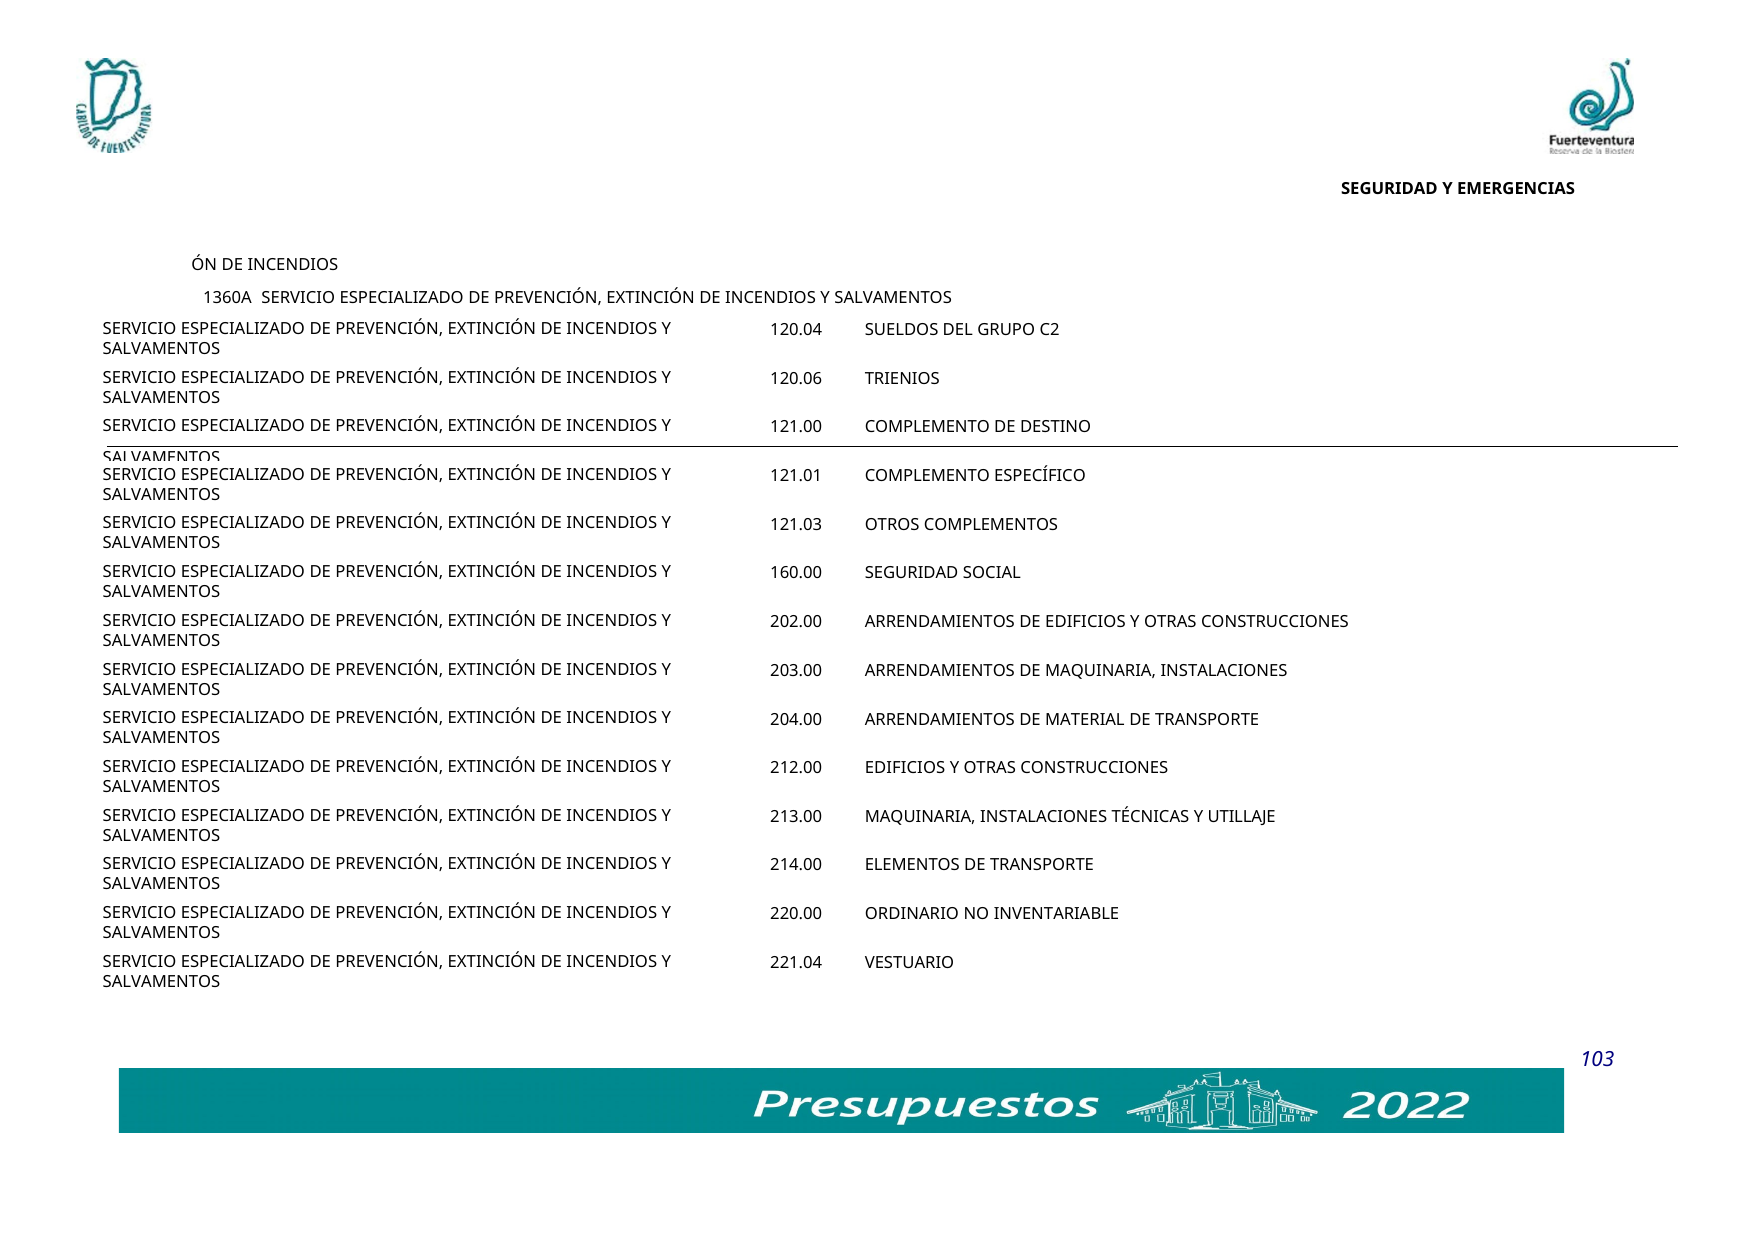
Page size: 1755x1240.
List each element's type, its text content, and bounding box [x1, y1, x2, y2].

table_cell 160.00 [755, 558, 847, 607]
table_cell ARRENDAMIENTOS DE MATERIAL DE TRANSPORTE [847, 704, 1262, 753]
table_cell SERVICIO ESPECIALIZADO DE PREVENCIÓN, EXTINCIÓN DE INCENDIOS Y SALVAMENTOS [97, 412, 754, 461]
table_header SUELDOS DEL GRUPO C2 [847, 312, 1262, 363]
table_cell COMPLEMENTO ESPECÍFICO [847, 461, 1262, 509]
table_cell COMPLEMENTO DE DESTINO [847, 412, 1262, 446]
table_cell SERVICIO ESPECIALIZADO DE PREVENCIÓN, EXTINCIÓN DE INCENDIOS Y SALVAMENTOS [97, 461, 754, 509]
table_cell SERVICIO ESPECIALIZADO DE PREVENCIÓN, EXTINCIÓN DE INCENDIOS Y SALVAMENTOS [97, 899, 754, 947]
table_cell SERVICIO ESPECIALIZADO DE PREVENCIÓN, EXTINCIÓN DE INCENDIOS Y SALVAMENTOS [97, 364, 754, 412]
table_cell 121.00 [755, 412, 847, 446]
table_cell ARRENDAMIENTOS DE MAQUINARIA, INSTALACIONES Y UTILLAJE [847, 655, 1262, 704]
table_cell MAQUINARIA, INSTALACIONES TÉCNICAS Y UTILLAJE [847, 801, 1262, 850]
table_cell SERVICIO ESPECIALIZADO DE PREVENCIÓN, EXTINCIÓN DE INCENDIOS Y SALVAMENTOS [97, 607, 754, 655]
table_cell OTROS COMPLEMENTOS [847, 509, 1262, 558]
table_cell SERVICIO ESPECIALIZADO DE PREVENCIÓN, EXTINCIÓN DE INCENDIOS Y SALVAMENTOS [97, 704, 754, 753]
table_cell SERVICIO ESPECIALIZADO DE PREVENCIÓN, EXTINCIÓN DE INCENDIOS Y SALVAMENTOS [97, 655, 754, 704]
table_cell [847, 447, 1262, 461]
table_cell SERVICIO ESPECIALIZADO DE PREVENCIÓN, EXTINCIÓN DE INCENDIOS Y SALVAMENTOS [97, 558, 754, 607]
table_cell [755, 447, 847, 461]
table_header 120.04 [755, 312, 847, 363]
table_cell 204.00 [755, 704, 847, 753]
table_cell 212.00 [755, 753, 847, 801]
text ÓN DE INCENDIOS [191, 252, 1008, 275]
text 1360A SERVICIO ESPECIALIZADO DE PREVENCIÓN, EXTINCIÓN DE INCENDIOS Y SALVAMENTOS [203, 286, 1008, 308]
table_cell SERVICIO ESPECIALIZADO DE PREVENCIÓN, EXTINCIÓN DE INCENDIOS Y SALVAMENTOS [97, 948, 754, 1001]
table_cell 121.03 [755, 509, 847, 558]
table_cell EDIFICIOS Y OTRAS CONSTRUCCIONES [847, 753, 1262, 801]
table_header SERVICIO ESPECIALIZADO DE PREVENCIÓN, EXTINCIÓN DE INCENDIOS Y SALVAMENTOS [97, 312, 754, 363]
table_cell SERVICIO ESPECIALIZADO DE PREVENCIÓN, EXTINCIÓN DE INCENDIOS Y SALVAMENTOS [97, 850, 754, 899]
table_cell 214.00 [755, 850, 847, 899]
table_cell 120.06 [755, 364, 847, 412]
table_cell 221.04 [755, 948, 847, 1001]
table_cell SEGURIDAD SOCIAL [847, 558, 1262, 607]
table_cell 202.00 [755, 607, 847, 655]
table_cell SERVICIO ESPECIALIZADO DE PREVENCIÓN, EXTINCIÓN DE INCENDIOS Y SALVAMENTOS [97, 753, 754, 801]
table_cell VESTUARIO [847, 948, 1262, 1001]
table_cell ARRENDAMIENTOS DE EDIFICIOS Y OTRAS CONSTRUCCIONES [847, 607, 1262, 655]
table_cell 121.01 [755, 461, 847, 509]
table_cell 213.00 [755, 801, 847, 850]
table_cell 220.00 [755, 899, 847, 947]
table_cell SERVICIO ESPECIALIZADO DE PREVENCIÓN, EXTINCIÓN DE INCENDIOS Y SALVAMENTOS [97, 801, 754, 850]
table_cell TRIENIOS [847, 364, 1262, 412]
table_cell SERVICIO ESPECIALIZADO DE PREVENCIÓN, EXTINCIÓN DE INCENDIOS Y SALVAMENTOS [97, 509, 754, 558]
table_cell ELEMENTOS DE TRANSPORTE [847, 850, 1262, 899]
table_cell 203.00 [755, 655, 847, 704]
table_cell ORDINARIO NO INVENTARIABLE [847, 899, 1262, 947]
